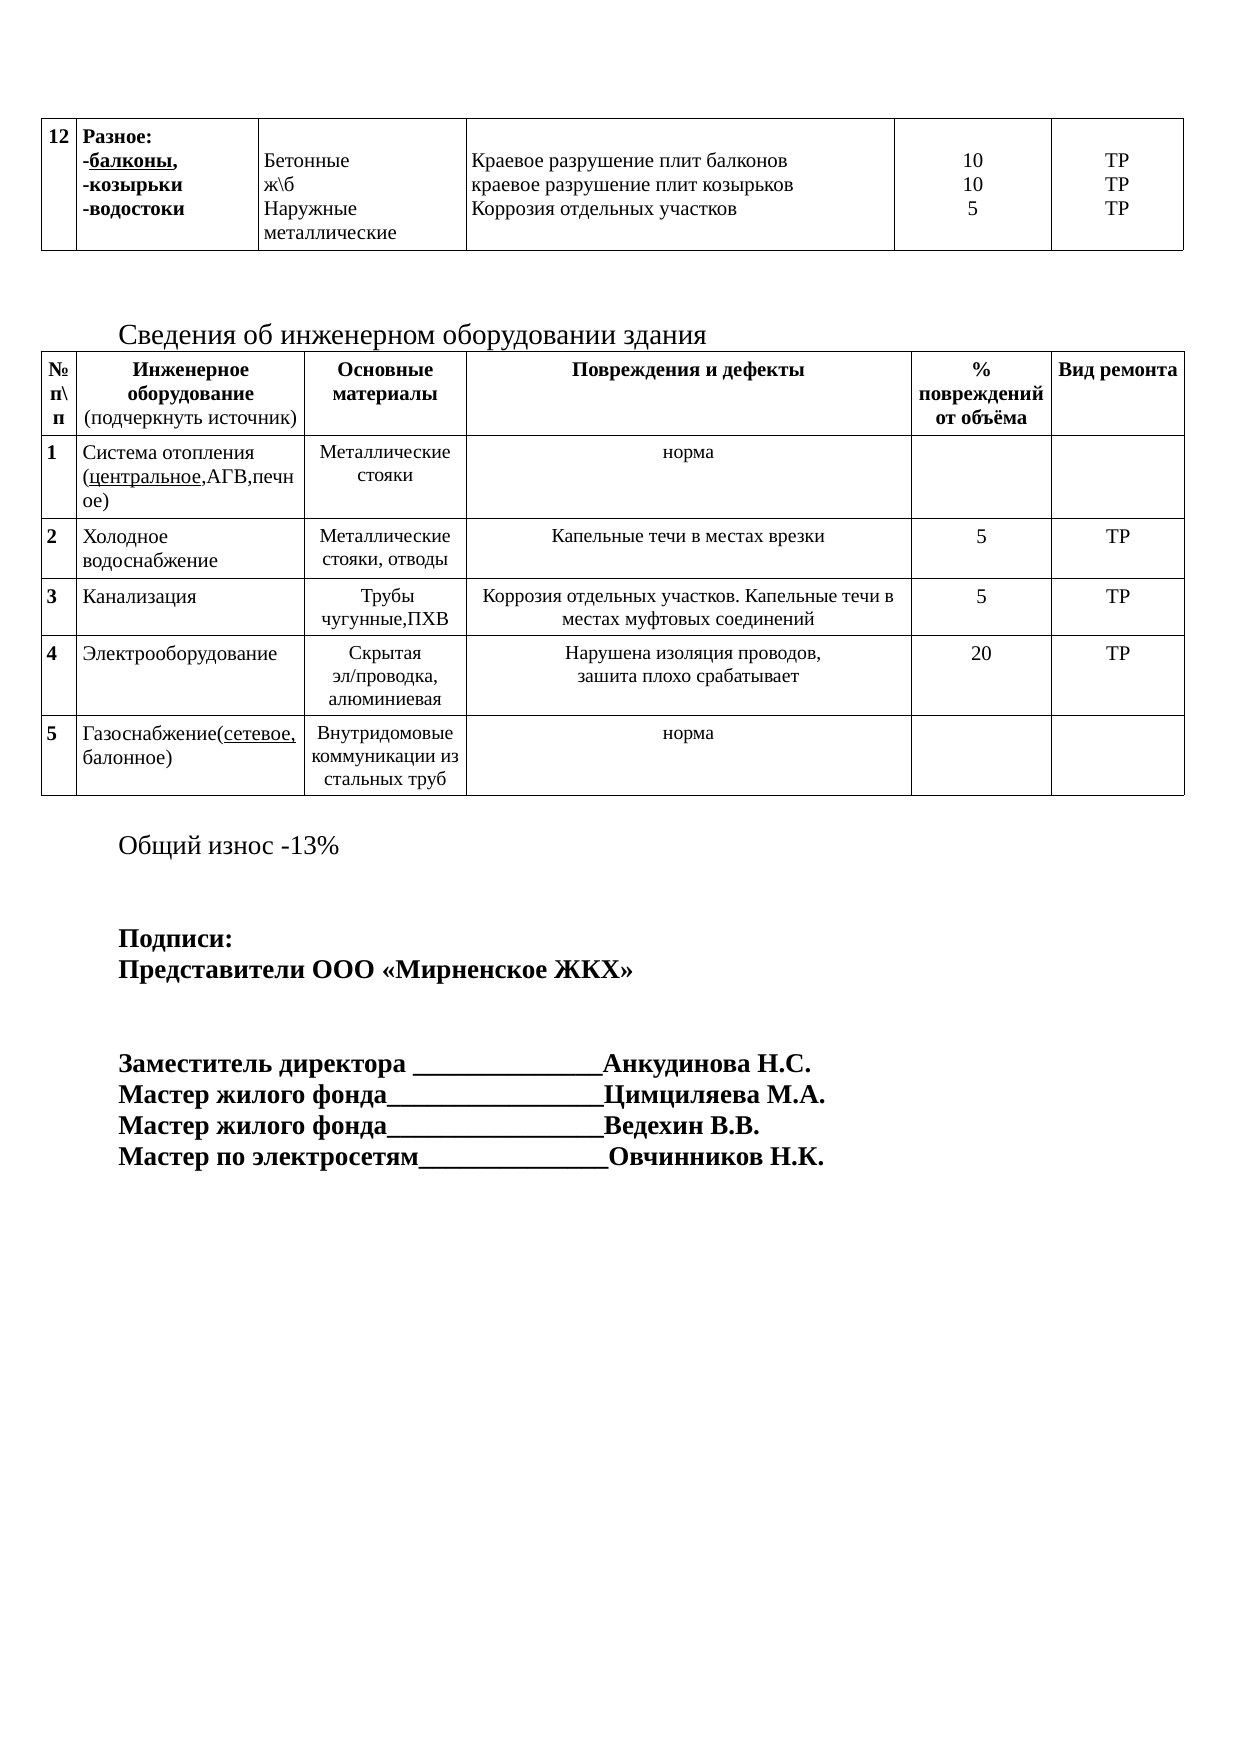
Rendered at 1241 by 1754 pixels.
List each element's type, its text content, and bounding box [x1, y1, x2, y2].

table_cell Разное: -балконы, -козырьки -водостоки [77, 119, 258, 250]
table_cell Металлические стояки [305, 436, 466, 518]
table_cell Внутридомовые коммуникации из стальных труб [305, 716, 466, 795]
table_cell 1 [42, 436, 76, 518]
table_cell [912, 436, 1051, 518]
table_cell Система отопления (центральное,АГВ,печное) [77, 436, 304, 518]
table_cell 5 [912, 519, 1051, 578]
table_cell Газоснабжение(сетевое, балонное) [77, 716, 304, 795]
table_cell 20 [912, 636, 1051, 715]
table_cell Электрооборудование [77, 636, 304, 715]
table_cell Холодное водоснабжение [77, 519, 304, 578]
table_cell 4 [42, 636, 76, 715]
table_cell норма [467, 716, 911, 795]
table_cell ТР [1052, 579, 1184, 635]
table_cell 5 [912, 579, 1051, 635]
text Мастер по электросетям______________Овчинников Н.К. [118, 1140, 1122, 1171]
table_cell Канализация [77, 579, 304, 635]
text Представители ООО «Мирненское ЖКХ» [118, 953, 1122, 984]
table_cell норма [467, 436, 911, 518]
table_header % повреждений от объёма [912, 352, 1051, 434]
table_cell [912, 716, 1051, 795]
table_cell ТР ТР ТР [1052, 119, 1183, 250]
table_cell ТР [1052, 519, 1184, 578]
table_header Повреждения и дефекты [467, 352, 911, 434]
table_cell [1052, 716, 1184, 795]
text Заместитель директора ______________Анкудинова Н.С. [118, 1047, 1122, 1078]
table_cell Нарушена изоляция проводов, зашита плохо срабатывает [467, 636, 911, 715]
table_cell ТР [1052, 636, 1184, 715]
table_cell Металлические стояки, отводы [305, 519, 466, 578]
text Сведения об инженерном оборудовании здания [118, 317, 1122, 351]
table_header №п\п [42, 352, 76, 434]
table_cell Краевое разрушение плит балконов краевое разрушение плит козырьков Коррозия отдельных участков [467, 119, 894, 250]
table_cell Бетонные ж\б Наружные металлические [259, 119, 466, 250]
table_cell Коррозия отдельных участков. Капельные течи в местах муфтовых соединений [467, 579, 911, 635]
text Мастер жилого фонда________________Ведехин В.В. [118, 1109, 1122, 1140]
table_cell [1052, 436, 1184, 518]
text Мастер жилого фонда________________Цимциляева М.А. [118, 1078, 1122, 1109]
table_cell Трубы чугунные,ПХВ [305, 579, 466, 635]
table_cell 10 10 5 [895, 119, 1051, 250]
text Подписи: [118, 922, 1122, 953]
table_header Инженерное оборудование (подчеркнуть источник) [77, 352, 304, 434]
table_header Вид ремонта [1052, 352, 1184, 434]
table_cell 3 [42, 579, 76, 635]
table_cell 2 [42, 519, 76, 578]
text Общий износ -13% [118, 829, 1122, 860]
table_cell Капельные течи в местах врезки [467, 519, 911, 578]
table_cell 5 [42, 716, 76, 795]
table_cell 12 [42, 119, 76, 250]
table_cell Скрытая эл/проводка, алюминиевая [305, 636, 466, 715]
table_header Основные материалы [305, 352, 466, 434]
